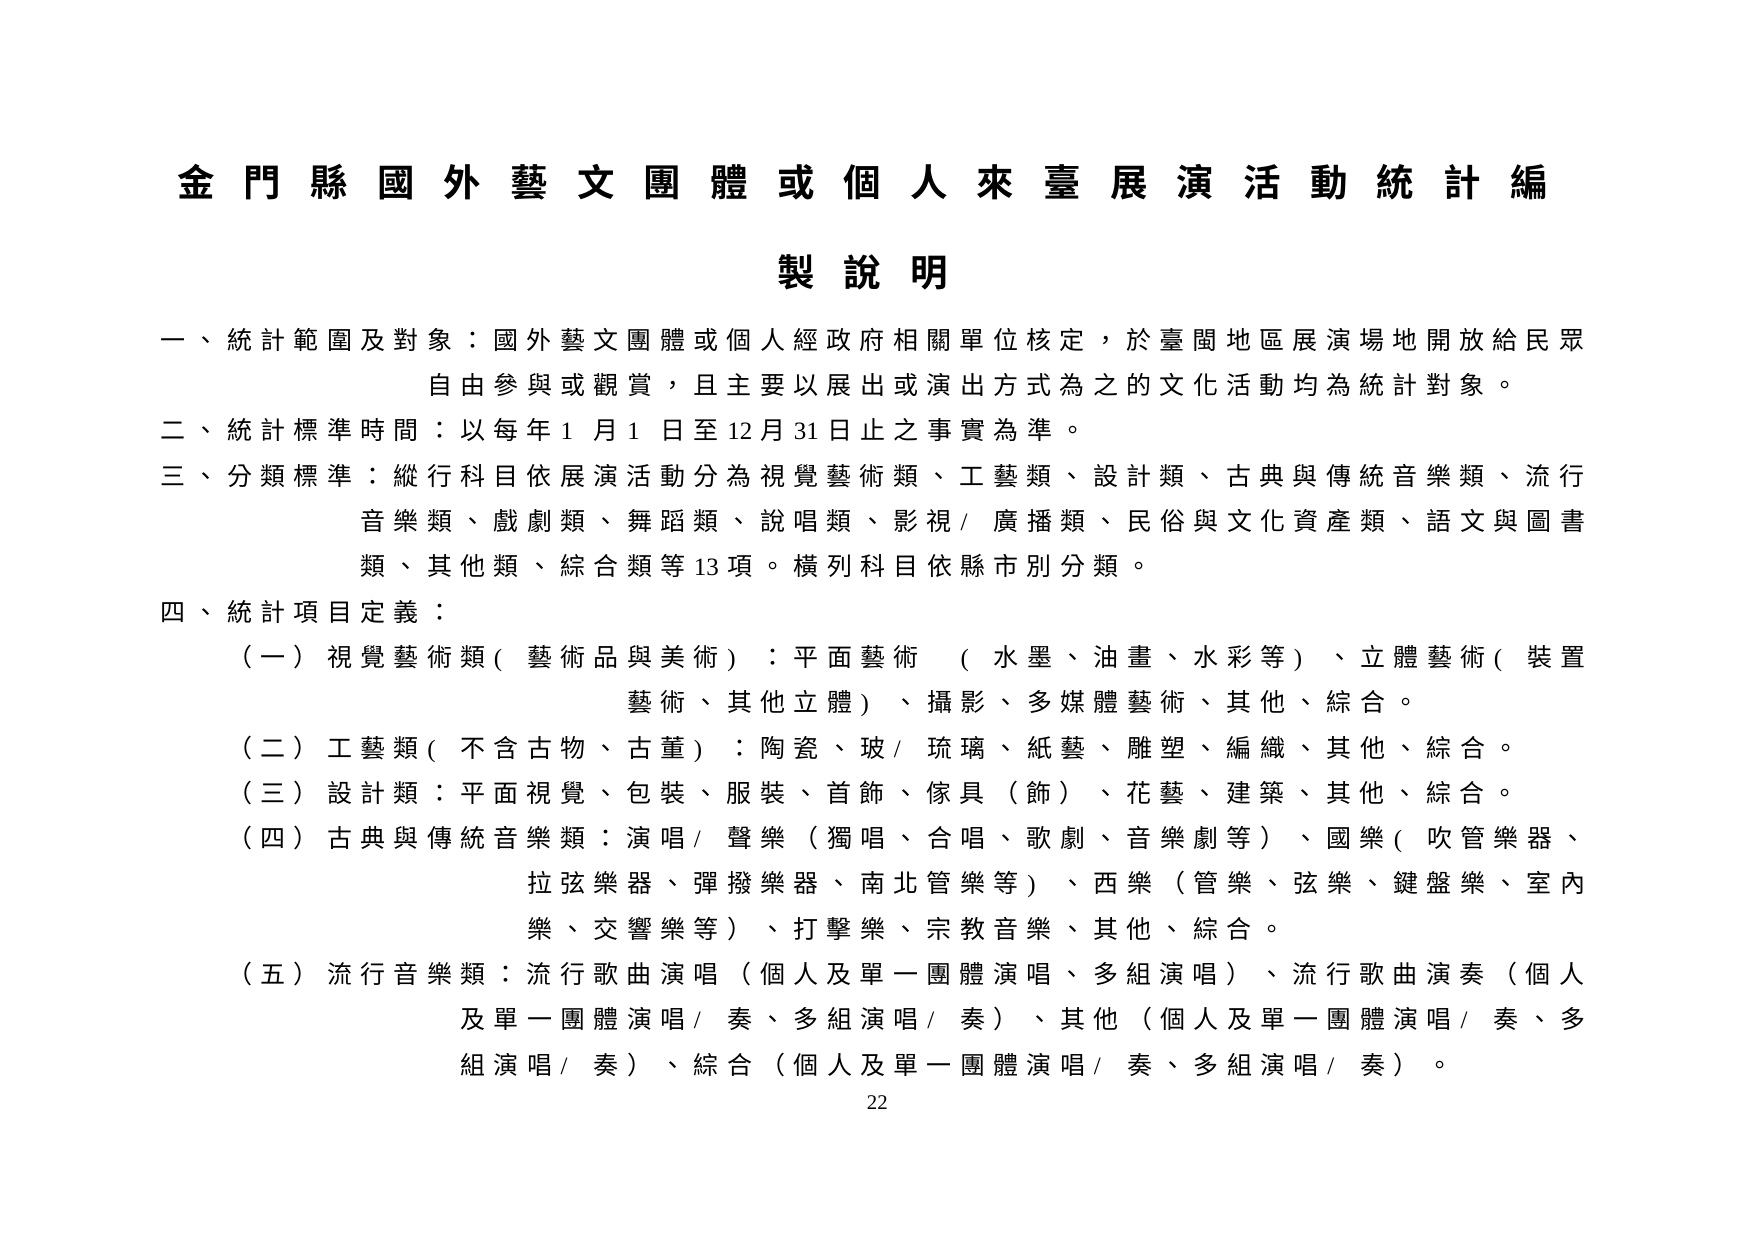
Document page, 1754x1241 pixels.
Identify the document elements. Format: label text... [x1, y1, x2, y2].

text （一）視覺藝術類(藝術品與美術)：平面藝術 (水墨、油畫、水彩等) 、立體藝術(裝置藝術、其他立體)、攝影、多媒體藝術、其他、綜合。 [227, 633, 1594, 723]
text （三）設計類：平面視覺、包裝、服裝、首飾、傢具（飾）、花藝、建築、其他、綜合。 [227, 769, 1594, 814]
text （二）工藝類(不含古物、古董)：陶瓷、玻/琉璃、紙藝、雕塑、編織、其他、綜合。 [227, 723, 1594, 769]
text （四）古典與傳統音樂類：演唱/聲樂（獨唱、合唱、歌劇、音樂劇等）、國樂(吹管樂器、拉弦樂器、彈撥樂器、南北管樂等)、西樂（管樂、弦樂、鍵盤樂、室內樂、交響樂等）、打擊樂、宗教音樂、其他、綜合。 [227, 814, 1594, 950]
text （五）流行音樂類：流行歌曲演唱（個人及單一團體演唱、多組演唱）、流行歌曲演奏（個人及單一團體演唱/奏、多組演唱/奏）、其他（個人及單一團體演唱/奏、多組演唱/奏）、綜合（個人及單一團體演唱/奏、多組演唱/奏）。 [227, 950, 1594, 1086]
text 二、統計標準時間：以每年1月1日至12月31日止之事實為準。 [160, 406, 1594, 452]
text 金門縣國外藝文團體或個人來臺展演活動統計編製說明 [160, 134, 1594, 316]
text 三、分類標準：縱行科目依展演活動分為視覺藝術類、工藝類、設計類、古典與傳統音樂類、流行音樂類、戲劇類、舞蹈類、說唱類、影視/廣播類、民俗與文化資產類、語文與圖書類、其他類、綜合類等13項。橫列科目依縣市別分類。 [160, 452, 1594, 588]
text 四、統計項目定義： [160, 588, 1594, 633]
text 一、統計範圍及對象：國外藝文團體或個人經政府相關單位核定，於臺閩地區展演場地開放給民眾自由參與或觀賞，且主要以展出或演出方式為之的文化活動均為統計對象。 [160, 316, 1594, 406]
